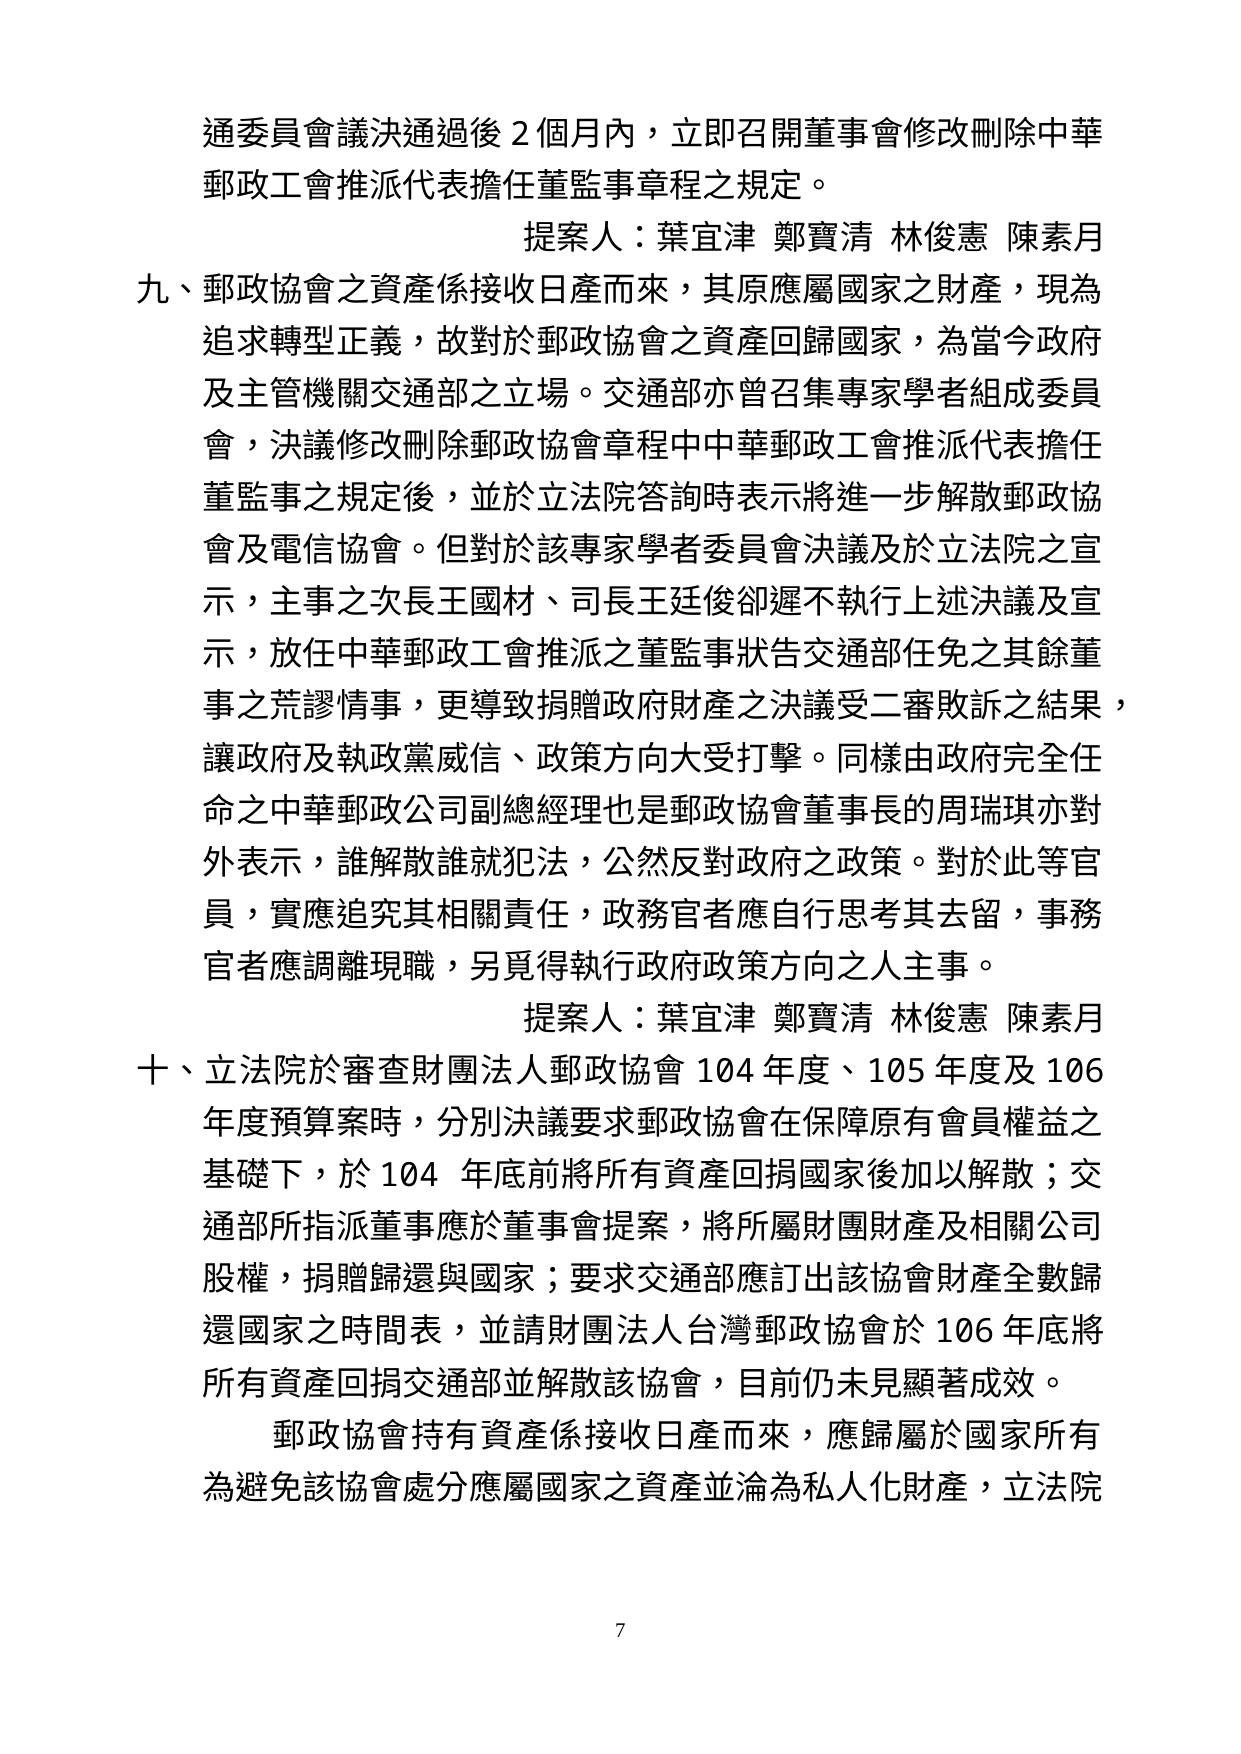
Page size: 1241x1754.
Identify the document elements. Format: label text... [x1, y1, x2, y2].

text 郵政協會持有資產係接收日產而來，應歸屬於國家所有，為避免該協會處分應屬國家之資產並淪為私人化財產，立法院多次決議要求該協會應將所屬財產捐贈歸還國家，然後解散，請交通部儘快研提具體可行方案，積極處理此問題。 [202, 1405, 1104, 1509]
text 十、立法院於審查財團法人郵政協會104年度、105年度及106年度預算案時，分別決議要求郵政協會在保障原有會員權益之基礎下，於104 年底前將所有資產回捐國家後加以解散；交通部所指派董事應於董事會提案，將所屬財團財產及相關公司股權，捐贈歸還與國家；要求交通部應訂出該協會財產全數歸還國家之時間表，並請財團法人台灣郵政協會於106年底將所有資產回捐交通部並解散該協會，目前仍未見顯著成效。 [136, 1041, 1104, 1405]
text 九、郵政協會之資產係接收日產而來，其原應屬國家之財產，現為追求轉型正義，故對於郵政協會之資產回歸國家，為當今政府及主管機關交通部之立場。交通部亦曾召集專家學者組成委員會，決議修改刪除郵政協會章程中中華郵政工會推派代表擔任董監事之規定後，並於立法院答詢時表示將進一步解散郵政協會及電信協會。但對於該專家學者委員會決議及於立法院之宣示，主事之次長王國材、司長王廷俊卻遲不執行上述決議及宣示，放任中華郵政工會推派之董監事狀告交通部任免之其餘董事之荒謬情事，更導致捐贈政府財產之決議受二審敗訴之結果，讓政府及執政黨威信、政策方向大受打擊。同樣由政府完全任命之中華郵政公司副總經理也是郵政協會董事長的周瑞琪亦對外表示，誰解散誰就犯法，公然反對政府之政策。對於此等官員，實應追究其相關責任，政務官者應自行思考其去留，事務官者應調離現職，另覓得執行政府政策方向之人主事。 [136, 259, 1104, 989]
text 提案人：葉宜津 鄭寶清 林俊憲 陳素月 [523, 989, 1117, 1041]
text 通委員會議決通過後2個月內，立即召開董事會修改刪除中華郵政工會推派代表擔任董監事章程之規定。 [136, 103, 1104, 207]
text 提案人：葉宜津 鄭寶清 林俊憲 陳素月 [523, 207, 1117, 259]
